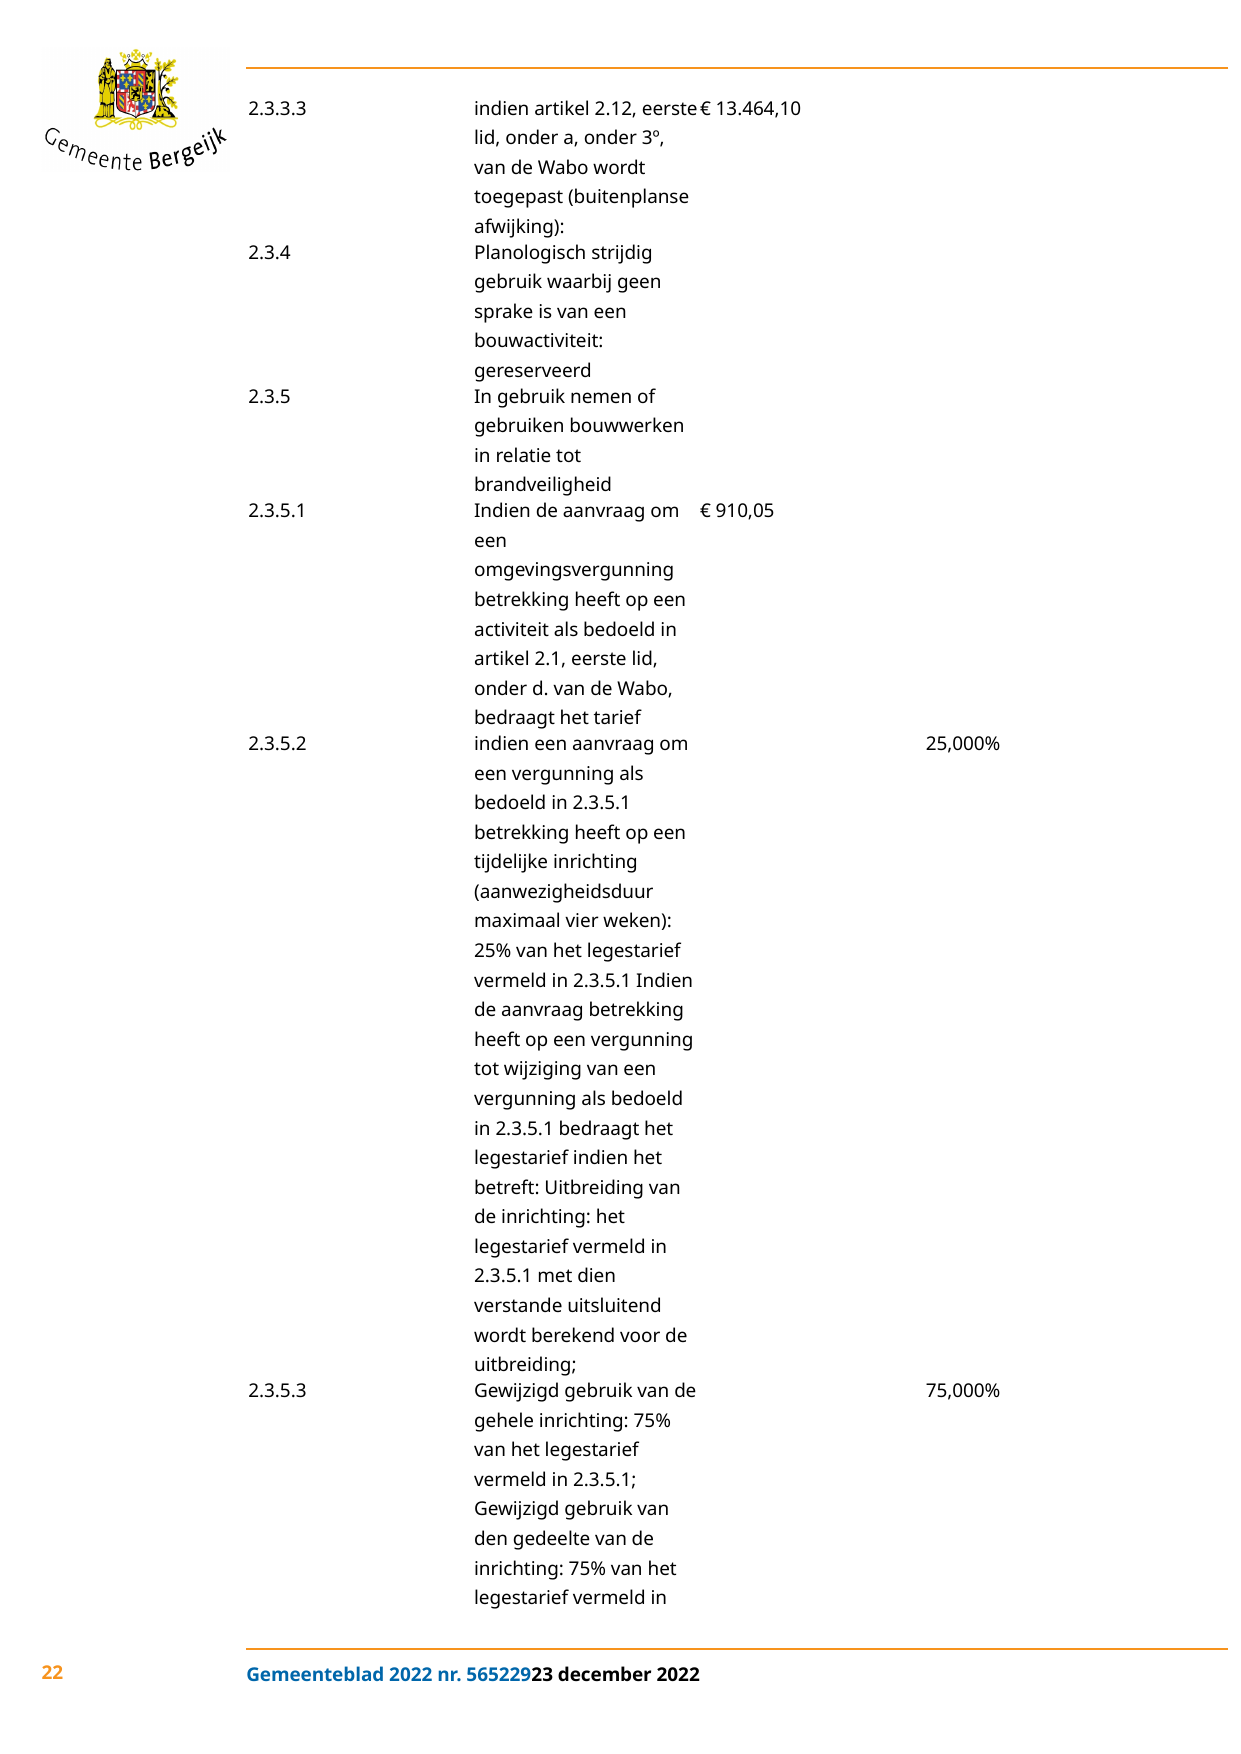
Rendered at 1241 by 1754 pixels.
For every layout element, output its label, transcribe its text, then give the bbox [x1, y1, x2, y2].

picture [41, 47, 231, 172]
table_cell 2.3.5.1 [248, 498, 474, 730]
table_cell [926, 498, 1152, 730]
table_cell € 910,05 [700, 498, 926, 730]
table_cell € 13.464,10 [700, 95, 926, 239]
table_cell 2.3.3.3 [248, 95, 474, 239]
table_cell 25,000% [926, 730, 1152, 1377]
table_cell 2.3.4 [248, 239, 474, 383]
table_cell In gebruik nemen of gebruiken bouwwerken in relatie tot brandveiligheid [474, 383, 700, 497]
table_cell [926, 239, 1152, 383]
table_cell [700, 1377, 926, 1610]
table_cell Planologisch strijdig gebruik waarbij geen sprake is van een bouwactiviteit: gereserveerd [474, 239, 700, 383]
table_cell indien een aanvraag om een vergunning als bedoeld in 2.3.5.1 betrekking heeft op een tijdelijke inrichting (aanwezigheidsduur maximaal vier weken): 25% van het legestarief vermeld in 2.3.5.1 Indien de aanvraag betrekking heeft op een vergunning tot wijziging van een vergunning als bedoeld in 2.3.5.1 bedraagt het legestarief indien het betreft: Uitbreiding van de inrichting: het legestarief vermeld in 2.3.5.1 met dien verstande uitsluitend wordt berekend voor de uitbreiding; [474, 730, 700, 1377]
table_cell [700, 383, 926, 497]
table_cell [926, 95, 1152, 239]
table_cell indien artikel 2.12, eerste lid, onder a, onder 3º, van de Wabo wordt toegepast (buitenplanse afwijking): [474, 95, 700, 239]
table_cell [926, 383, 1152, 497]
table_cell 2.3.5.3 [248, 1377, 474, 1610]
table_cell Indien de aanvraag om een omgevingsvergunning betrekking heeft op een activiteit als bedoeld in artikel 2.1, eerste lid, onder d. van de Wabo, bedraagt het tarief [474, 498, 700, 730]
table_cell [700, 730, 926, 1377]
table_cell Gewijzigd gebruik van de gehele inrichting: 75% van het legestarief vermeld in 2.3.5.1; Gewijzigd gebruik van den gedeelte van de inrichting: 75% van het legestarief vermeld in [474, 1377, 700, 1610]
table_cell 75,000% [926, 1377, 1152, 1610]
table_cell 2.3.5.2 [248, 730, 474, 1377]
table_cell 2.3.5 [248, 383, 474, 497]
table_cell [700, 239, 926, 383]
